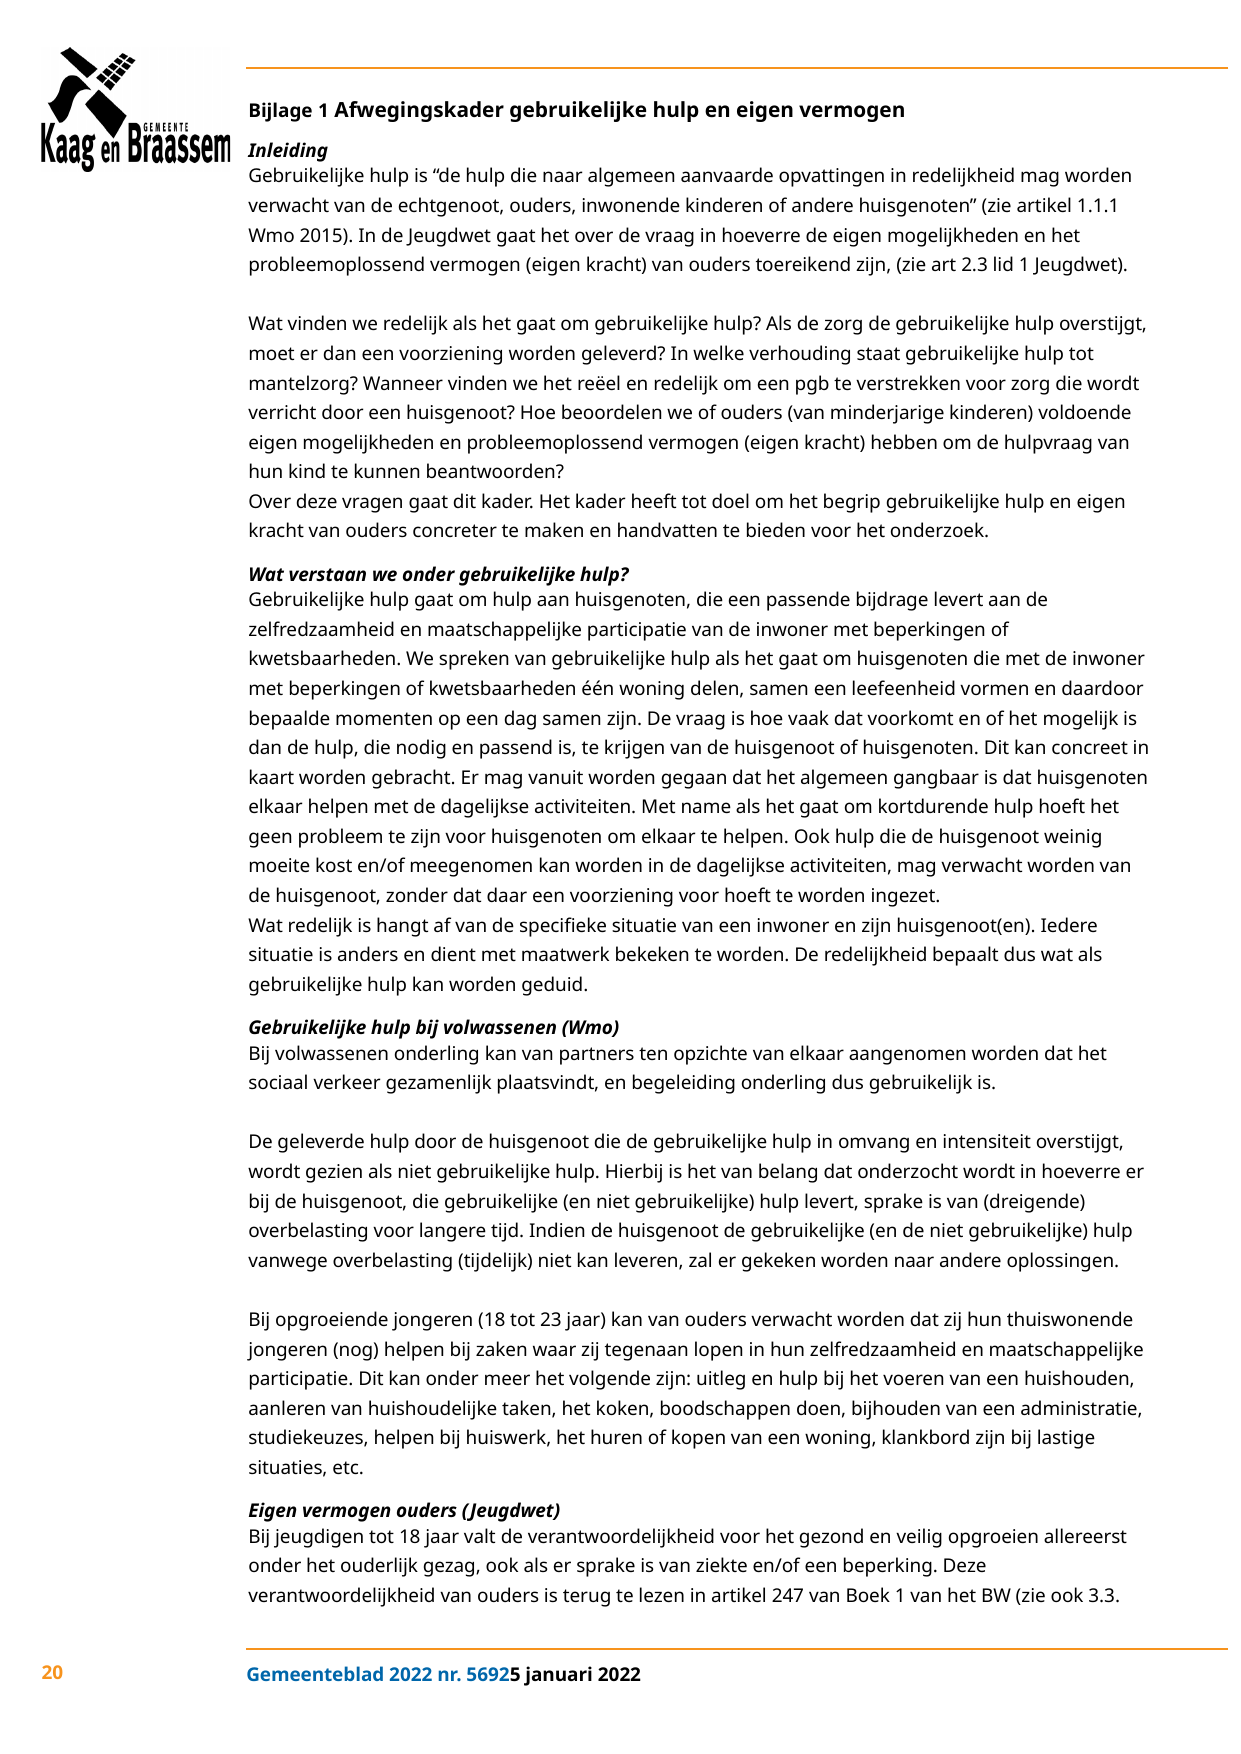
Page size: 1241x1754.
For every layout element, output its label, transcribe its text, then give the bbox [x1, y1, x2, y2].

text Eigen vermogen ouders (Jeugdwet) [248, 1497, 1152, 1523]
text Bijlage 1 Afwegingskader gebruikelijke hulp en eigen vermogen [248, 95, 1152, 123]
text Over deze vragen gaat dit kader. Het kader heeft tot doel om het begrip gebruikelijke hulp en eigen kracht van ouders concreter te maken en handvatten te bieden voor het onderzoek. [248, 488, 1152, 543]
picture [41, 47, 231, 172]
text Inleiding [248, 137, 1152, 163]
text Gebruikelijke hulp bij volwassenen (Wmo) [248, 1014, 1152, 1040]
text Bij opgroeiende jongeren (18 tot 23 jaar) kan van ouders verwacht worden dat zij hun thuiswonende jongeren (nog) helpen bij zaken waar zij tegenaan lopen in hun zelfredzaamheid en maatschappelijke participatie. Dit kan onder meer het volgende zijn: uitleg en hulp bij het voeren van een huishouden, aanleren van huishoudelijke taken, het koken, boodschappen doen, bijhouden van een administratie, studiekeuzes, helpen bij huiswerk, het huren of kopen van een woning, klankbord zijn bij lastige situaties, etc. [248, 1306, 1152, 1480]
text Wat redelijk is hangt af van de specifieke situatie van een inwoner en zijn huisgenoot(en). Iedere situatie is anders en dient met maatwerk bekeken te worden. De redelijkheid bepaalt dus wat als gebruikelijke hulp kan worden geduid. [248, 912, 1152, 997]
text Bij volwassenen onderling kan van partners ten opzichte van elkaar aangenomen worden dat het sociaal verkeer gezamenlijk plaatsvindt, en begeleiding onderling dus gebruikelijk is. [248, 1040, 1152, 1095]
text Gebruikelijke hulp gaat om hulp aan huisgenoten, die een passende bijdrage levert aan de zelfredzaamheid en maatschappelijke participatie van de inwoner met beperkingen of kwetsbaarheden. We spreken van gebruikelijke hulp als het gaat om huisgenoten die met de inwoner met beperkingen of kwetsbaarheden één woning delen, samen een leefeenheid vormen en daardoor bepaalde momenten op een dag samen zijn. De vraag is hoe vaak dat voorkomt en of het mogelijk is dan de hulp, die nodig en passend is, te krijgen van de huisgenoot of huisgenoten. Dit kan concreet in kaart worden gebracht. Er mag vanuit worden gegaan dat het algemeen gangbaar is dat huisgenoten elkaar helpen met de dagelijkse activiteiten. Met name als het gaat om kortdurende hulp hoeft het geen probleem te zijn voor huisgenoten om elkaar te helpen. Ook hulp die de huisgenoot weinig moeite kost en/of meegenomen kan worden in de dagelijkse activiteiten, mag verwacht worden van de huisgenoot, zonder dat daar een voorziening voor hoeft te worden ingezet. [248, 586, 1152, 908]
text De geleverde hulp door de huisgenoot die de gebruikelijke hulp in omvang en intensiteit overstijgt, wordt gezien als niet gebruikelijke hulp. Hierbij is het van belang dat onderzocht wordt in hoeverre er bij de huisgenoot, die gebruikelijke (en niet gebruikelijke) hulp levert, sprake is van (dreigende) overbelasting voor langere tijd. Indien de huisgenoot de gebruikelijke (en de niet gebruikelijke) hulp vanwege overbelasting (tijdelijk) niet kan leveren, zal er gekeken worden naar andere oplossingen. [248, 1129, 1152, 1273]
text Bij jeugdigen tot 18 jaar valt de verantwoordelijkheid voor het gezond en veilig opgroeien allereerst onder het ouderlijk gezag, ook als er sprake is van ziekte en/of een beperking. Deze verantwoordelijkheid van ouders is terug te lezen in artikel 247 van Boek 1 van het BW (zie ook 3.3. [248, 1523, 1152, 1608]
text Wat vinden we redelijk als het gaat om gebruikelijke hulp? Als de zorg de gebruikelijke hulp overstijgt, moet er dan een voorziening worden geleverd? In welke verhouding staat gebruikelijke hulp tot mantelzorg? Wanneer vinden we het reëel en redelijk om een pgb te verstrekken voor zorg die wordt verricht door een huisgenoot? Hoe beoordelen we of ouders (van minderjarige kinderen) voldoende eigen mogelijkheden en probleemoplossend vermogen (eigen kracht) hebben om de hulpvraag van hun kind te kunnen beantwoorden? [248, 311, 1152, 484]
text Wat verstaan we onder gebruikelijke hulp? [248, 561, 1152, 586]
text Gebruikelijke hulp is “de hulp die naar algemeen aanvaarde opvattingen in redelijkheid mag worden verwacht van de echtgenoot, ouders, inwonende kinderen of andere huisgenoten” (zie artikel 1.1.1 Wmo 2015). In de Jeugdwet gaat het over de vraag in hoeverre de eigen mogelijkheden en het probleemoplossend vermogen (eigen kracht) van ouders toereikend zijn, (zie art 2.3 lid 1 Jeugdwet). [248, 163, 1152, 277]
